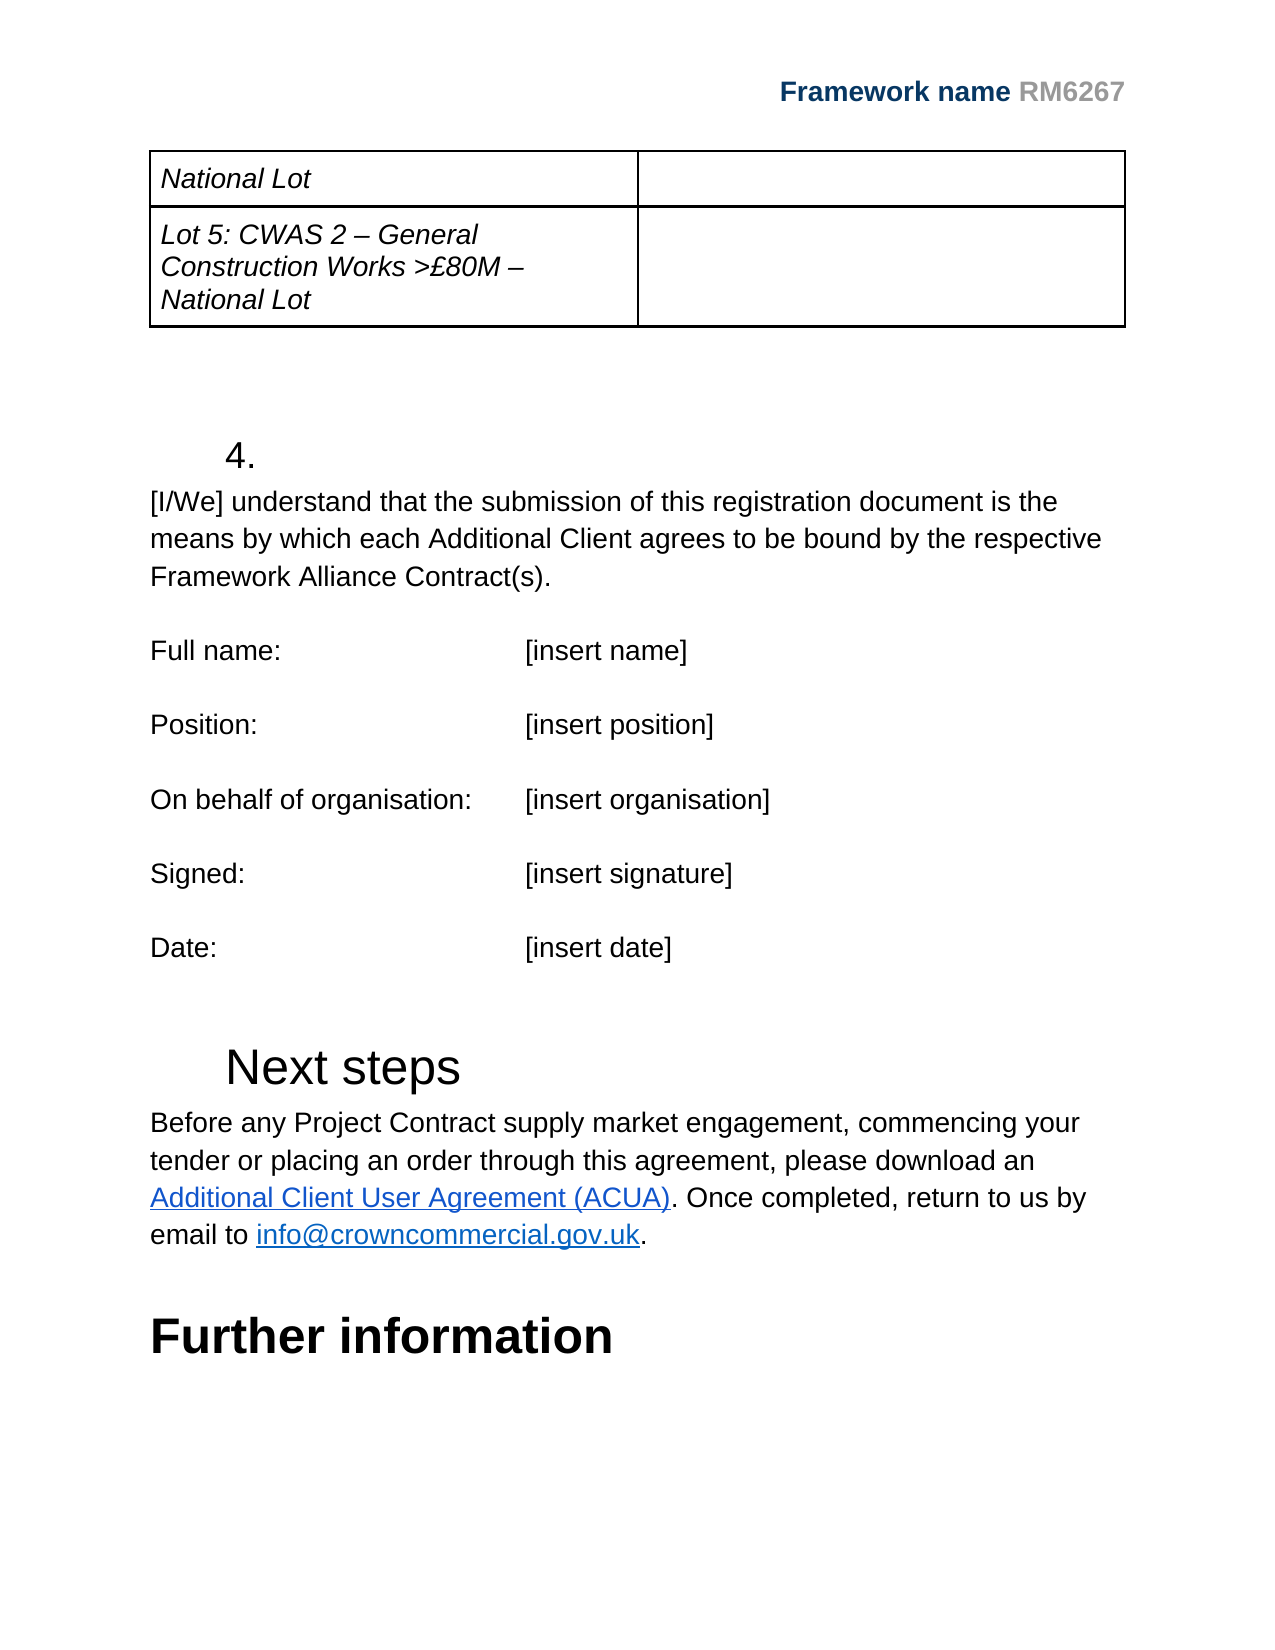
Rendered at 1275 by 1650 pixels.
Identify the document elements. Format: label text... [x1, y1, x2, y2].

subtitle Next steps [150, 1037, 1125, 1095]
text Further information [150, 1306, 1125, 1364]
text Before any Project Contract supply market engagement, commencing your tender or placing an order through this agreement, please download an Additional Client User Agreement (ACUA). Once completed, return to us by email to info@crowncommercial.gov.uk. [150, 1106, 1125, 1250]
text Full name: [insert name] [150, 634, 1125, 666]
text [I/We] understand that the submission of this registration document is the means by which each Additional Client agrees to be bound by the respective Framework Alliance Contract(s). [150, 485, 1125, 592]
text Date: [insert date] [150, 931, 1125, 964]
text Position: [insert position] [150, 708, 1125, 741]
table_cell [639, 208, 1124, 325]
text Signed: [insert signature] [150, 857, 1125, 889]
subtitle 4. [150, 433, 1125, 477]
table_cell [639, 152, 1124, 205]
text On behalf of organisation: [insert organisation] [150, 783, 1125, 815]
table_cell Lot 5: CWAS 2 – General Construction Works >£80M – National Lot [151, 208, 637, 325]
table_cell National Lot [151, 152, 637, 205]
